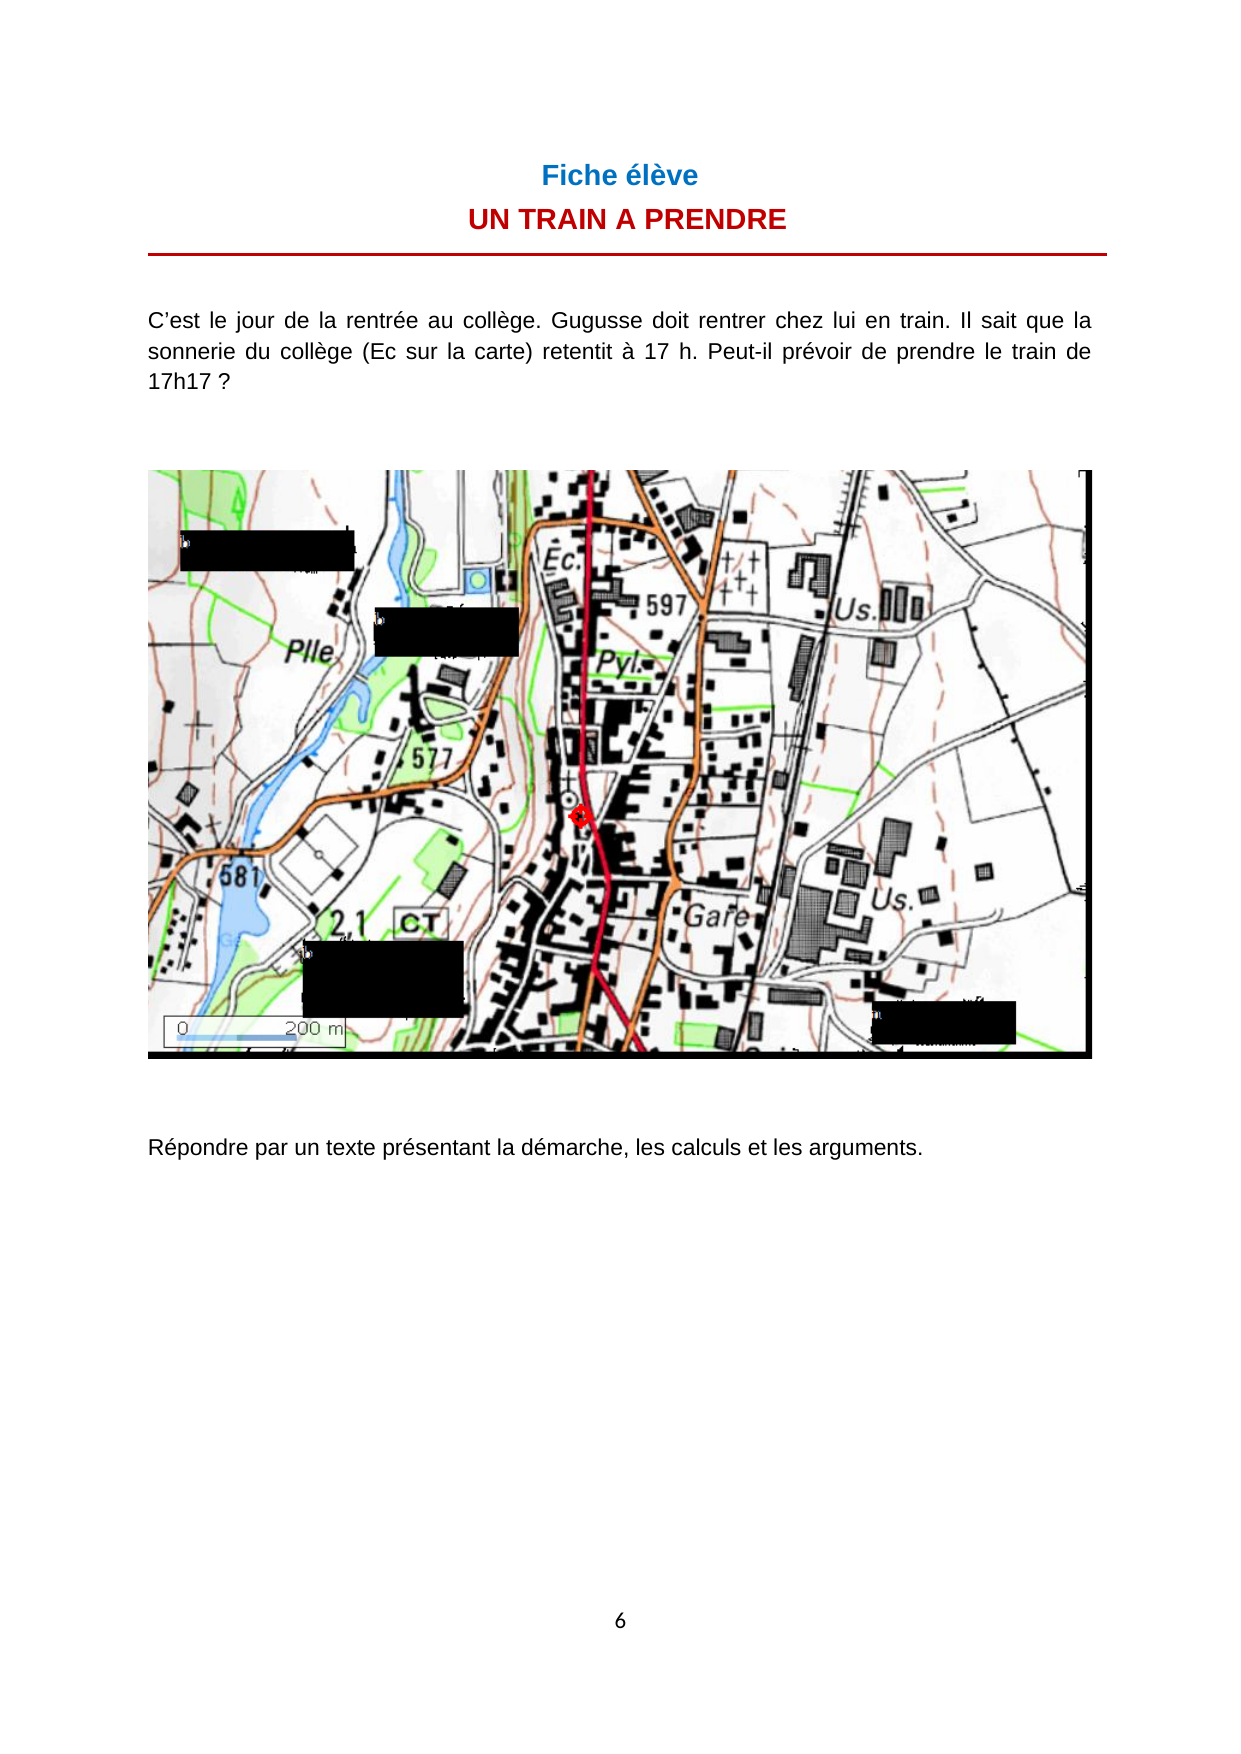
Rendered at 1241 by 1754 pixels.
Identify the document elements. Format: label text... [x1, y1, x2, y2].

text Répondre par un texte présentant la démarche, les calculs et les arguments. [148, 1134, 1093, 1161]
table_header UN TRAIN A PRENDRE [148, 202, 1107, 253]
text C’est le jour de la rentrée au collège. Gugusse doit rentrer chez lui en train. Il sait que la sonnerie du collège (Ec sur la carte) retentit à 17 h. Peut-il prévoir de prendre le train de 17h17 ? [148, 307, 1093, 394]
subtitle Fiche élève [148, 157, 1093, 191]
